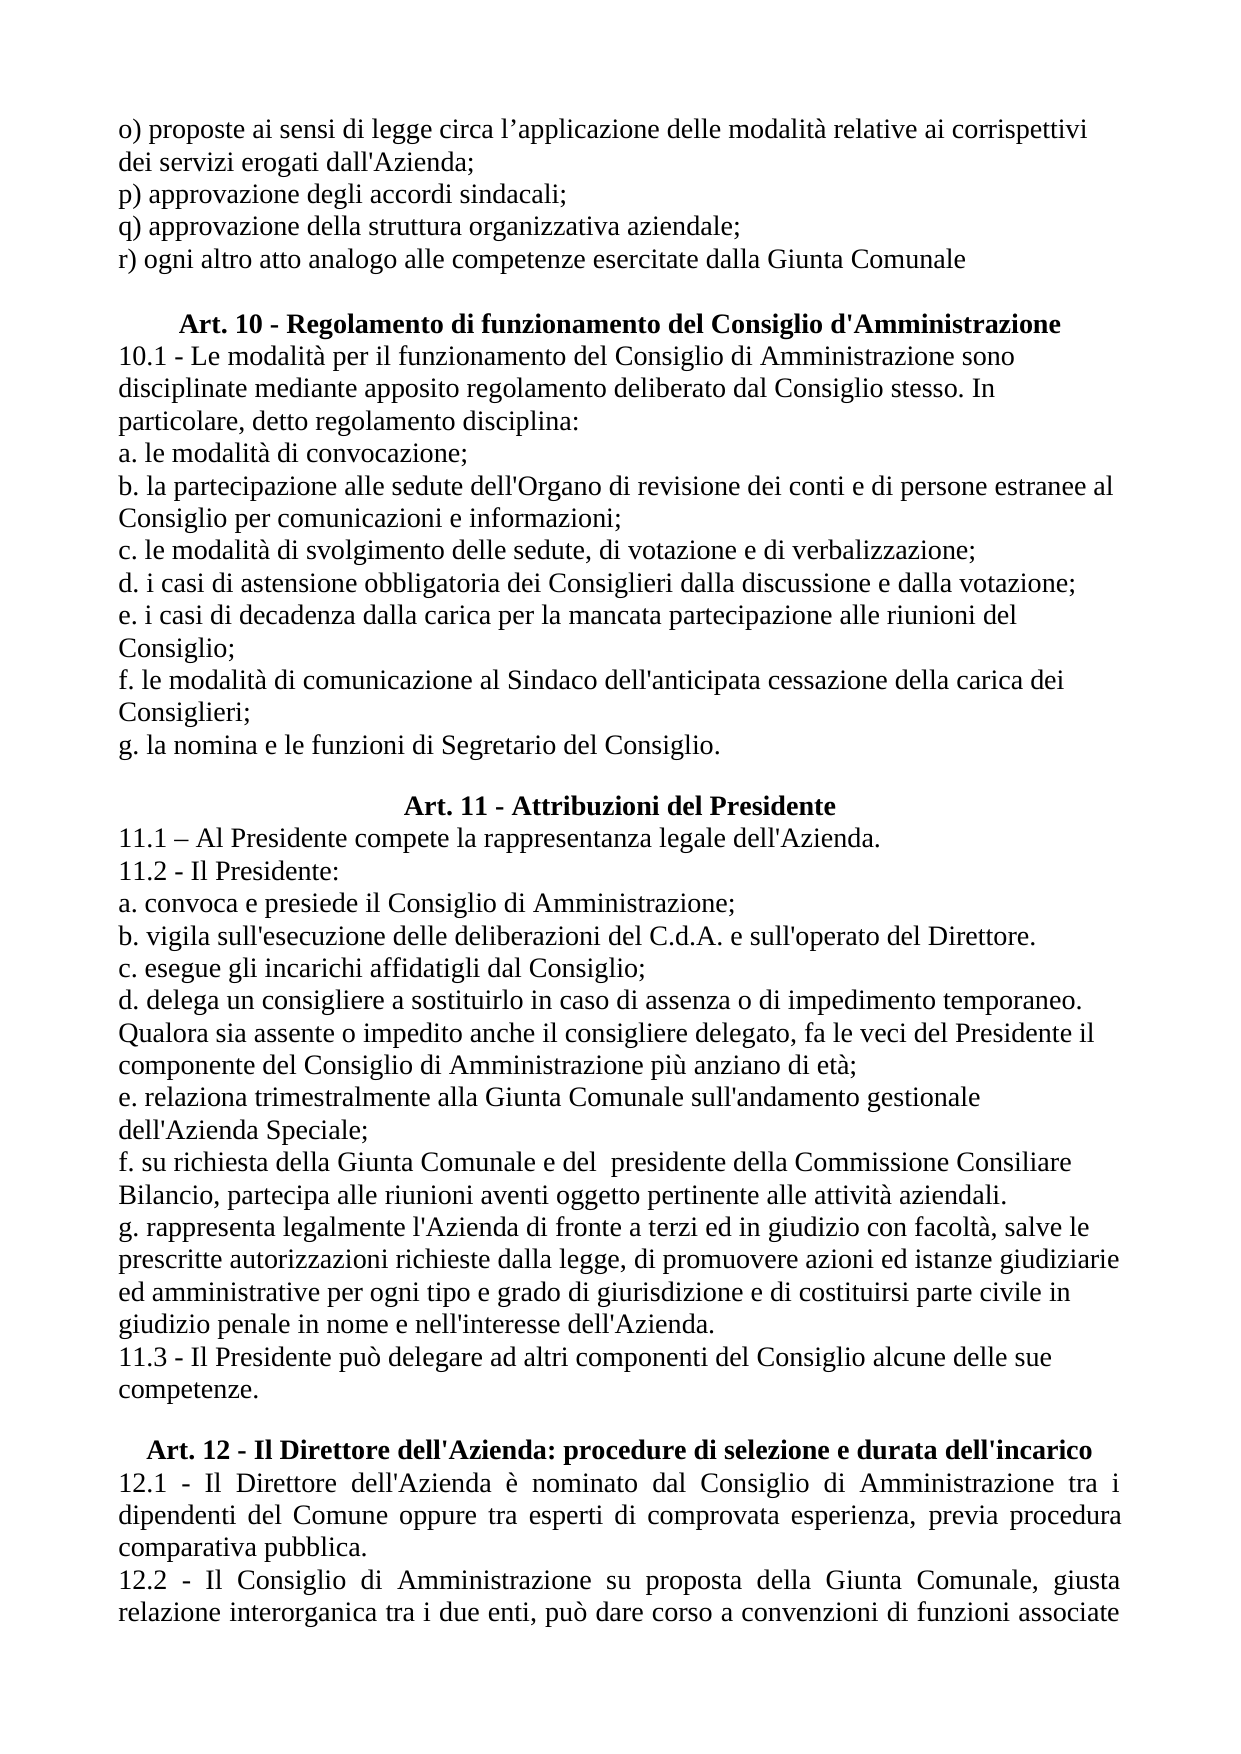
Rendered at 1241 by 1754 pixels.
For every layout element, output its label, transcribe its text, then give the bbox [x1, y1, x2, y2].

text 12.1 - Il Direttore dell'Azienda è nominato dal Consiglio di Amministrazione tra i dipendenti del Comune oppure tra esperti di comprovata esperienza, previa procedura comparativa pubblica. [118, 1466, 1122, 1563]
text r) ogni altro atto analogo alle competenze esercitate dalla Giunta Comunale [118, 242, 1122, 274]
text 10.1 - Le modalità per il funzionamento del Consiglio di Amministrazione sono disciplinate mediante apposito regolamento deliberato dal Consiglio stesso. In particolare, detto regolamento disciplina: a. le modalità di convocazione; b. la partecipazione alle sedute dell'Organo di revisione dei conti e di persone estranee al Consiglio per comunicazioni e informazioni; c. le modalità di svolgimento delle sedute, di votazione e di verbalizzazione; d. i casi di astensione obbligatoria dei Consiglieri dalla discussione e dalla votazione; e. i casi di decadenza dalla carica per la mancata partecipazione alle riunioni del Consiglio; f. le modalità di comunicazione al Sindaco dell'anticipata cessazione della carica dei Consiglieri; g. la nomina e le funzioni di Segretario del Consiglio. [118, 339, 1122, 760]
text 11.1 – Al Presidente compete la rappresentanza legale dell'Azienda. 11.2 - Il Presidente: a. convoca e presiede il Consiglio di Amministrazione; b. vigila sull'esecuzione delle deliberazioni del C.d.A. e sull'operato del Direttore. c. esegue gli incarichi affidatigli dal Consiglio; d. delega un consigliere a sostituirlo in caso di assenza o di impedimento temporaneo. Qualora sia assente o impedito anche il consigliere delegato, fa le veci del Presidente il componente del Consiglio di Amministrazione più anziano di età; e. relaziona trimestralmente alla Giunta Comunale sull'andamento gestionale dell'Azienda Speciale; f. su richiesta della Giunta Comunale e del presidente della Commissione Consiliare Bilancio, partecipa alle riunioni aventi oggetto pertinente alle attività aziendali. g. rappresenta legalmente l'Azienda di fronte a terzi ed in giudizio con facoltà, salve le prescritte autorizzazioni richieste dalla legge, di promuovere azioni ed istanze giudiziarie ed amministrative per ogni tipo e grado di giurisdizione e di costituirsi parte civile in giudizio penale in nome e nell'interesse dell'Azienda. 11.3 - Il Presidente può delegare ad altri componenti del Consiglio alcune delle sue competenze. [118, 821, 1122, 1404]
text Art. 11 - Attribuzioni del Presidente [118, 789, 1122, 821]
text o) proposte ai sensi di legge circa l’applicazione delle modalità relative ai corrispettivi dei servizi erogati dall'Azienda; p) approvazione degli accordi sindacali; q) approvazione della struttura organizzativa aziendale; [118, 112, 1122, 242]
text Art. 10 - Regolamento di funzionamento del Consiglio d'Amministrazione [118, 307, 1122, 339]
text 12.2 - Il Consiglio di Amministrazione su proposta della Giunta Comunale, giusta relazione interorganica tra i due enti, può dare corso a convenzioni di funzioni associate [118, 1563, 1122, 1628]
text Art. 12 - Il Direttore dell'Azienda: procedure di selezione e durata dell'incarico [118, 1433, 1122, 1466]
